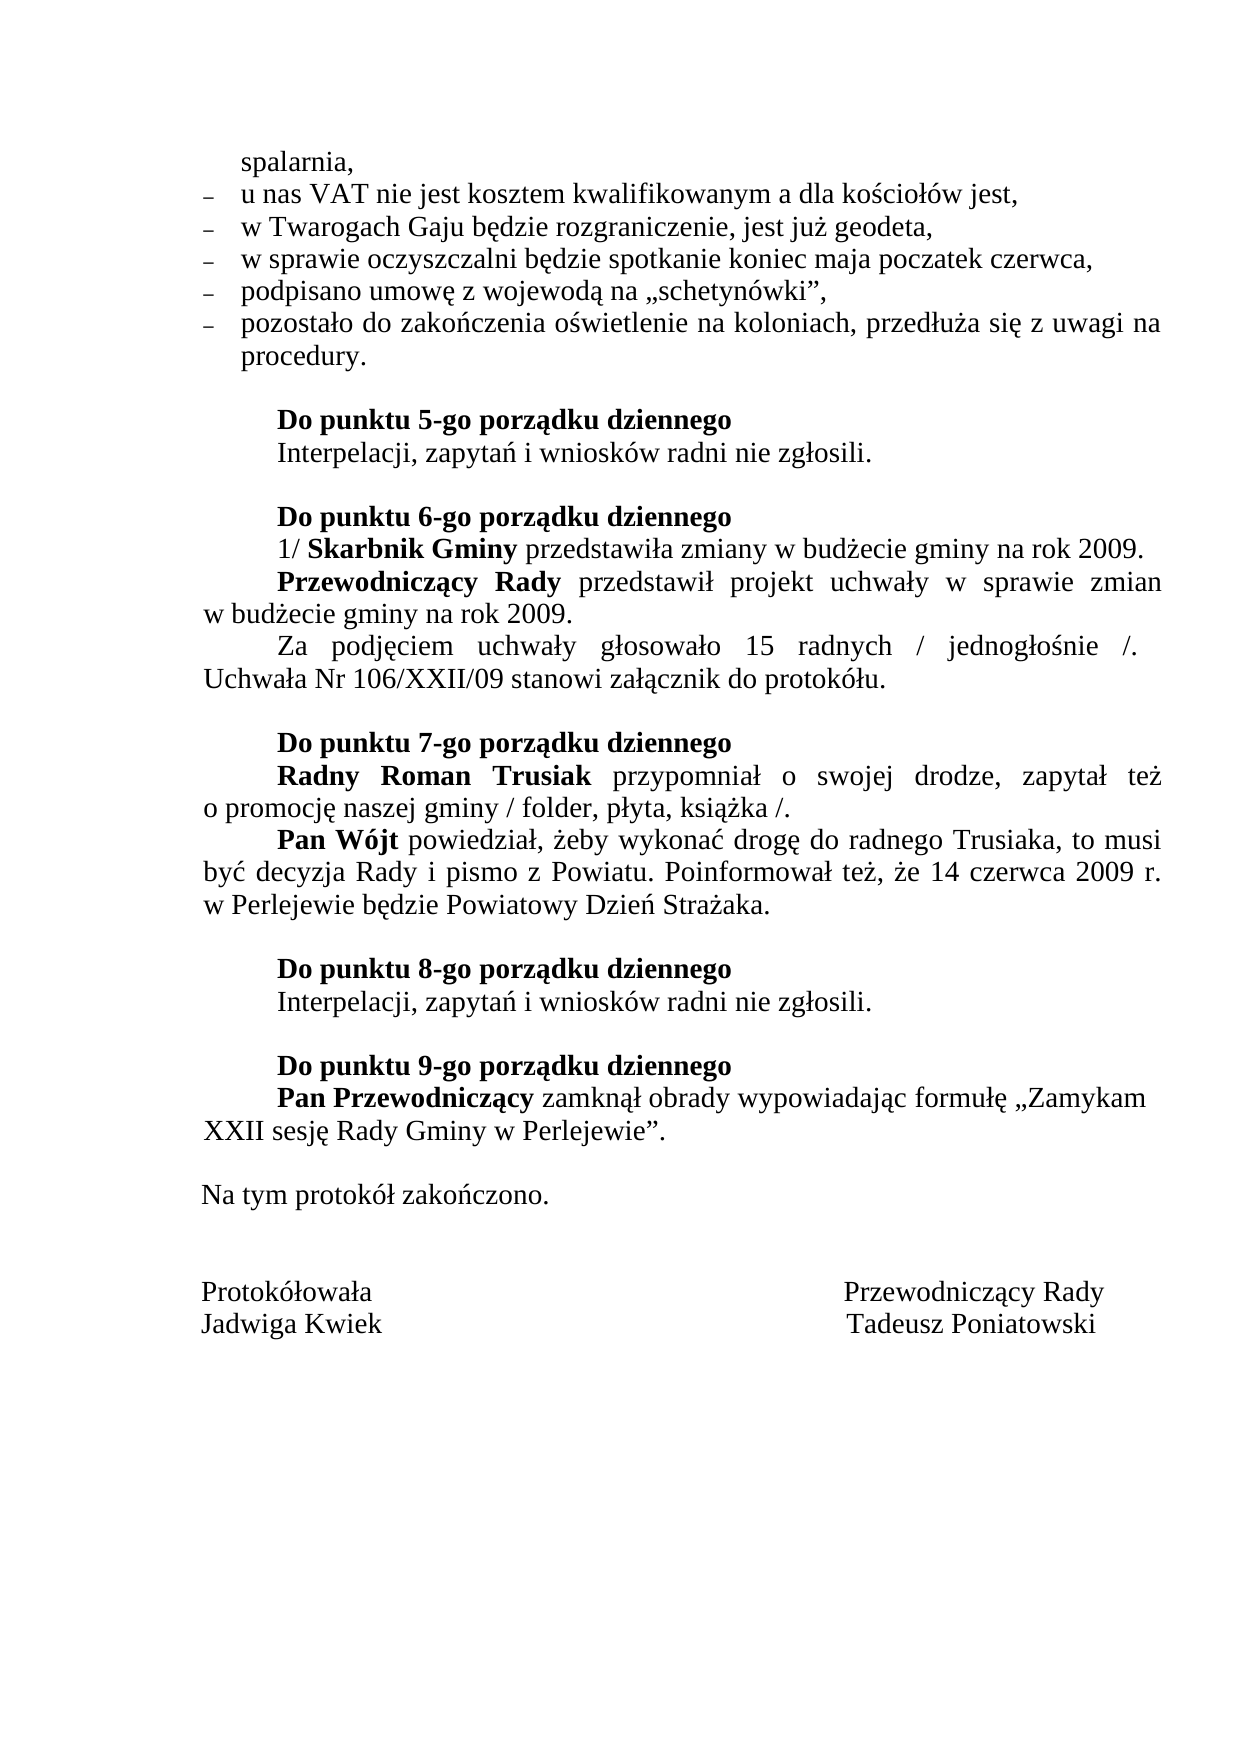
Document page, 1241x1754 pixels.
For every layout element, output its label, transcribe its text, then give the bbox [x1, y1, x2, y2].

list pozostało do zakończenia oświetlenie na koloniach, przedłuża się z uwagi na procedury. [203, 307, 1163, 371]
text Do punktu 5-go porządku dziennego [203, 404, 1163, 436]
list w sprawie oczyszczalni będzie spotkanie koniec maja poczatek czerwca, [203, 242, 1163, 274]
text Protokółowała Przewodniczący Rady [201, 1276, 1163, 1308]
list spalarnia, [203, 145, 1163, 178]
text Interpelacji, zapytań i wniosków radni nie zgłosili. [203, 985, 1163, 1017]
list podpisano umowę z wojewodą na „schetynówki”, [203, 274, 1163, 307]
text Radny Roman Trusiak przypomniał o swojej drodze, zapytał też o promocję naszej gminy / folder, płyta, książka /. [203, 759, 1163, 823]
text Za podjęciem uchwały głosowało 15 radnych / jednogłośnie /. Uchwała Nr 106/XXII/09 stanowi załącznik do protokółu. [203, 630, 1163, 694]
text Przewodniczący Rady przedstawił projekt uchwały w sprawie zmian w budżecie gminy na rok 2009. [203, 565, 1163, 630]
text Interpelacji, zapytań i wniosków radni nie zgłosili. [203, 436, 1163, 468]
text Pan Wójt powiedział, żeby wykonać drogę do radnego Trusiaka, to musi być decyzja Rady i pismo z Powiatu. Poinformował też, że 14 czerwca 2009 r. w Perlejewie będzie Powiatowy Dzień Strażaka. [203, 823, 1163, 920]
text Do punktu 8-go porządku dziennego [203, 953, 1163, 985]
list u nas VAT nie jest kosztem kwalifikowanym a dla kościołów jest, [203, 178, 1163, 210]
text Do punktu 6-go porządku dziennego [203, 501, 1163, 533]
text Do punktu 9-go porządku dziennego [203, 1049, 1163, 1082]
text Do punktu 7-go porządku dziennego [203, 727, 1163, 759]
text Jadwiga Kwiek Tadeusz Poniatowski [201, 1308, 1163, 1340]
text 1/ Skarbnik Gminy przedstawiła zmiany w budżecie gminy na rok 2009. [203, 533, 1163, 565]
list w Twarogach Gaju będzie rozgraniczenie, jest już geodeta, [203, 210, 1163, 242]
text Pan Przewodniczący zamknął obrady wypowiadając formułę „Zamykam XXII sesję Rady Gminy w Perlejewie”. [203, 1082, 1163, 1146]
text Na tym protokół zakończono. [201, 1179, 1163, 1211]
